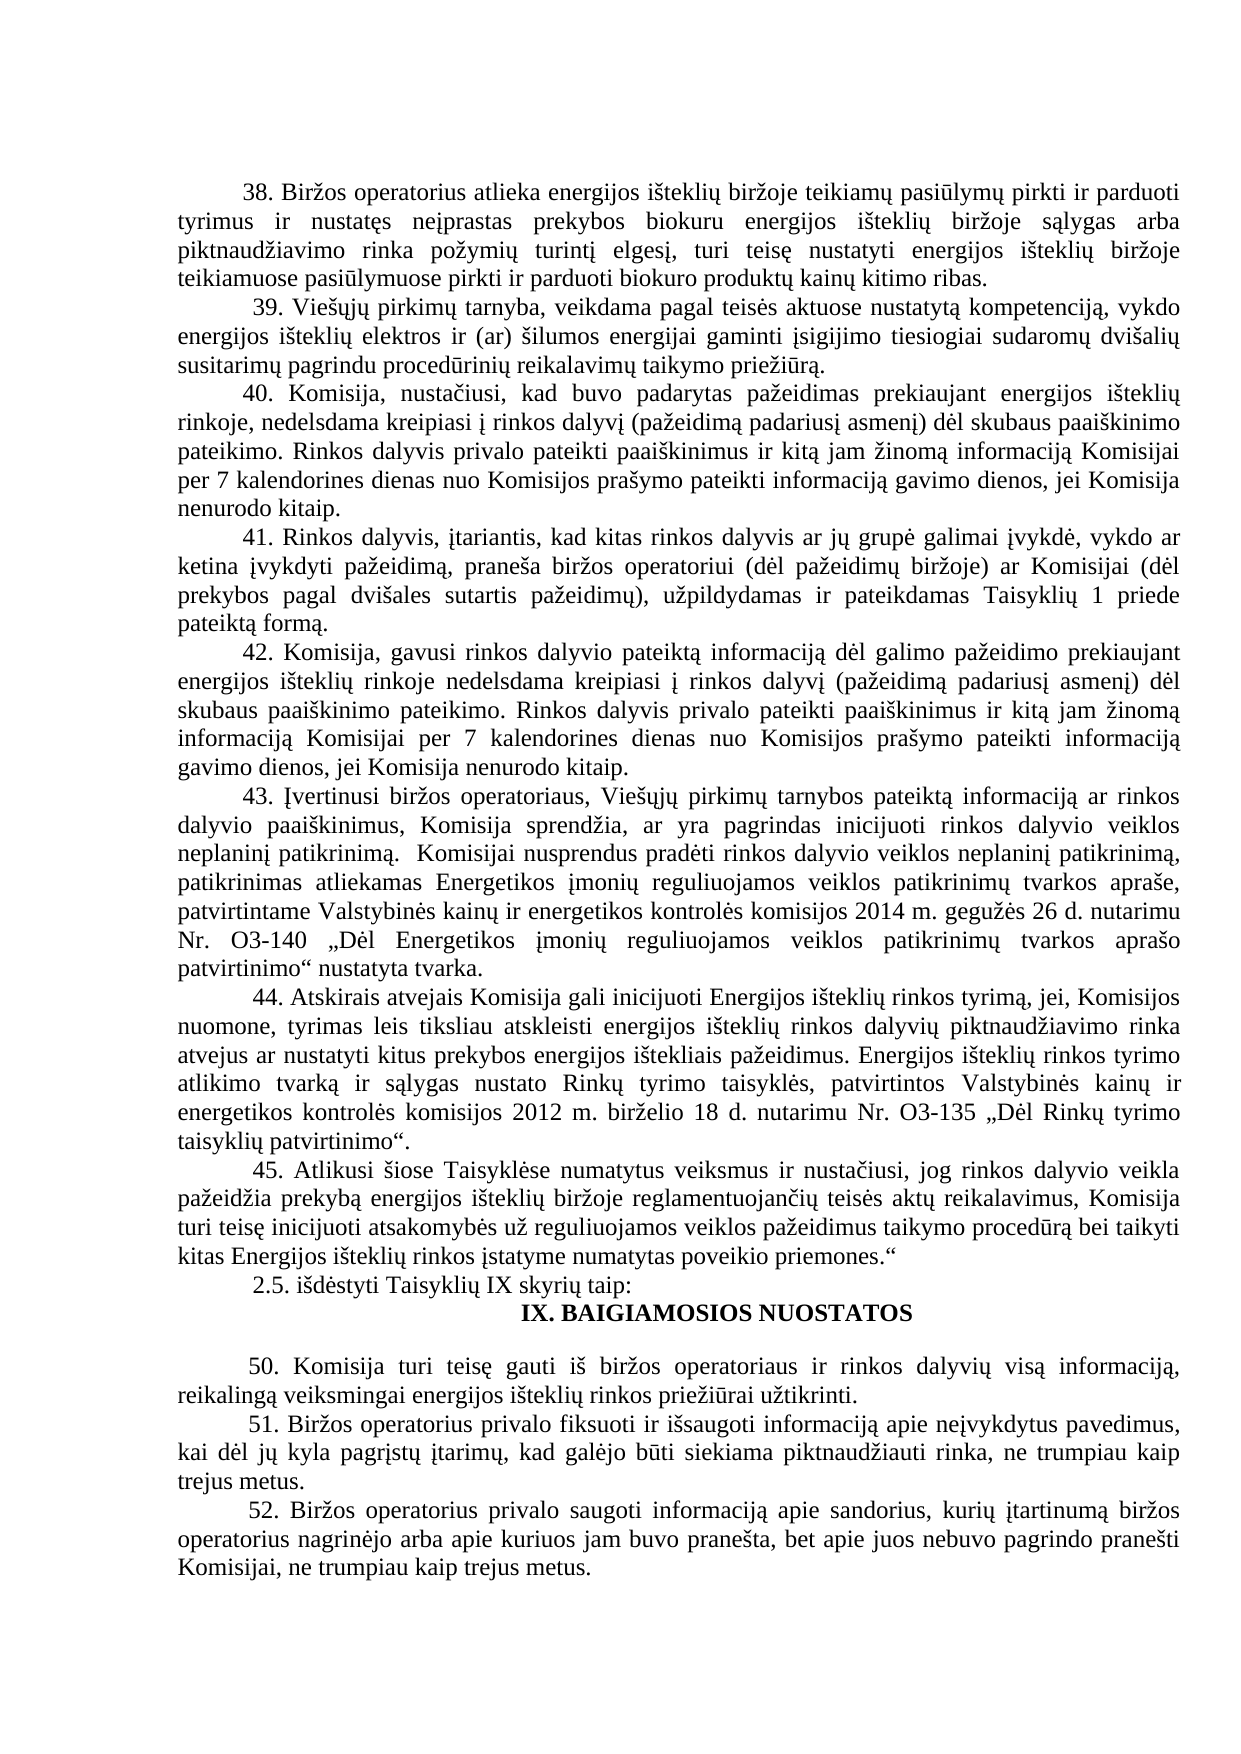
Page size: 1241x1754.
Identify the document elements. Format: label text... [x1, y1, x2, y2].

text 39. Viešųjų pirkimų tarnyba, veikdama pagal teisės aktuose nustatytą kompetenciją, vykdo energijos išteklių elektros ir (ar) šilumos energijai gaminti įsigijimo tiesiogiai sudaromų dvišalių susitarimų pagrindu procedūrinių reikalavimų taikymo priežiūrą. [177, 292, 1181, 378]
text 43. Įvertinusi biržos operatoriaus, Viešųjų pirkimų tarnybos pateiktą informaciją ar rinkos dalyvio paaiškinimus, Komisija sprendžia, ar yra pagrindas inicijuoti rinkos dalyvio veiklos neplaninį patikrinimą. Komisijai nusprendus pradėti rinkos dalyvio veiklos neplaninį patikrinimą, patikrinimas atliekamas Energetikos įmonių reguliuojamos veiklos patikrinimų tvarkos apraše, patvirtintame Valstybinės kainų ir energetikos kontrolės komisijos 2014 m. gegužės 26 d. nutarimu Nr. O3-140 „Dėl Energetikos įmonių reguliuojamos veiklos patikrinimų tvarkos aprašo patvirtinimo“ nustatyta tvarka. [177, 781, 1181, 982]
text 42. Komisija, gavusi rinkos dalyvio pateiktą informaciją dėl galimo pažeidimo prekiaujant energijos išteklių rinkoje nedelsdama kreipiasi į rinkos dalyvį (pažeidimą padariusį asmenį) dėl skubaus paaiškinimo pateikimo. Rinkos dalyvis privalo pateikti paaiškinimus ir kitą jam žinomą informaciją Komisijai per 7 kalendorines dienas nuo Komisijos prašymo pateikti informaciją gavimo dienos, jei Komisija nenurodo kitaip. [177, 637, 1181, 781]
text 52. Biržos operatorius privalo saugoti informaciją apie sandorius, kurių įtartinumą biržos operatorius nagrinėjo arba apie kuriuos jam buvo pranešta, bet apie juos nebuvo pagrindo pranešti Komisijai, ne trumpiau kaip trejus metus. [177, 1495, 1181, 1581]
text 51. Biržos operatorius privalo fiksuoti ir išsaugoti informaciją apie neįvykdytus pavedimus, kai dėl jų kyla pagrįstų įtarimų, kad galėjo būti siekiama piktnaudžiauti rinka, ne trumpiau kaip trejus metus. [177, 1409, 1181, 1495]
text 2.5. išdėstyti Taisyklių IX skyrių taip: [177, 1270, 1181, 1298]
text 50. Komisija turi teisę gauti iš biržos operatoriaus ir rinkos dalyvių visą informaciją, reikalingą veiksmingai energijos išteklių rinkos priežiūrai užtikrinti. [177, 1351, 1181, 1409]
text 41. Rinkos dalyvis, įtariantis, kad kitas rinkos dalyvis ar jų grupė galimai įvykdė, vykdo ar ketina įvykdyti pažeidimą, praneša biržos operatoriui (dėl pažeidimų biržoje) ar Komisijai (dėl prekybos pagal dvišales sutartis pažeidimų), užpildydamas ir pateikdamas Taisyklių 1 priede pateiktą formą. [177, 522, 1181, 637]
text 45. Atlikusi šiose Taisyklėse numatytus veiksmus ir nustačiusi, jog rinkos dalyvio veikla pažeidžia prekybą energijos išteklių biržoje reglamentuojančių teisės aktų reikalavimus, Komisija turi teisę inicijuoti atsakomybės už reguliuojamos veiklos pažeidimus taikymo procedūrą bei taikyti kitas Energijos išteklių rinkos įstatyme numatytas poveikio priemones.“ [177, 1155, 1181, 1270]
text 38. Biržos operatorius atlieka energijos išteklių biržoje teikiamų pasiūlymų pirkti ir parduoti tyrimus ir nustatęs neįprastas prekybos biokuru energijos išteklių biržoje sąlygas arba piktnaudžiavimo rinka požymių turintį elgesį, turi teisę nustatyti energijos išteklių biržoje teikiamuose pasiūlymuose pirkti ir parduoti biokuro produktų kainų kitimo ribas. [177, 177, 1181, 292]
text IX. BAIGIAMOSIOS NUOSTATOS [177, 1298, 1181, 1327]
text 44. Atskirais atvejais Komisija gali inicijuoti Energijos išteklių rinkos tyrimą, jei, Komisijos nuomone, tyrimas leis tiksliau atskleisti energijos išteklių rinkos dalyvių piktnaudžiavimo rinka atvejus ar nustatyti kitus prekybos energijos ištekliais pažeidimus. Energijos išteklių rinkos tyrimo atlikimo tvarką ir sąlygas nustato Rinkų tyrimo taisyklės, patvirtintos Valstybinės kainų ir energetikos kontrolės komisijos 2012 m. birželio 18 d. nutarimu Nr. O3-135 „Dėl Rinkų tyrimo taisyklių patvirtinimo“. [177, 982, 1181, 1155]
text 40. Komisija, nustačiusi, kad buvo padarytas pažeidimas prekiaujant energijos išteklių rinkoje, nedelsdama kreipiasi į rinkos dalyvį (pažeidimą padariusį asmenį) dėl skubaus paaiškinimo pateikimo. Rinkos dalyvis privalo pateikti paaiškinimus ir kitą jam žinomą informaciją Komisijai per 7 kalendorines dienas nuo Komisijos prašymo pateikti informaciją gavimo dienos, jei Komisija nenurodo kitaip. [177, 378, 1181, 522]
